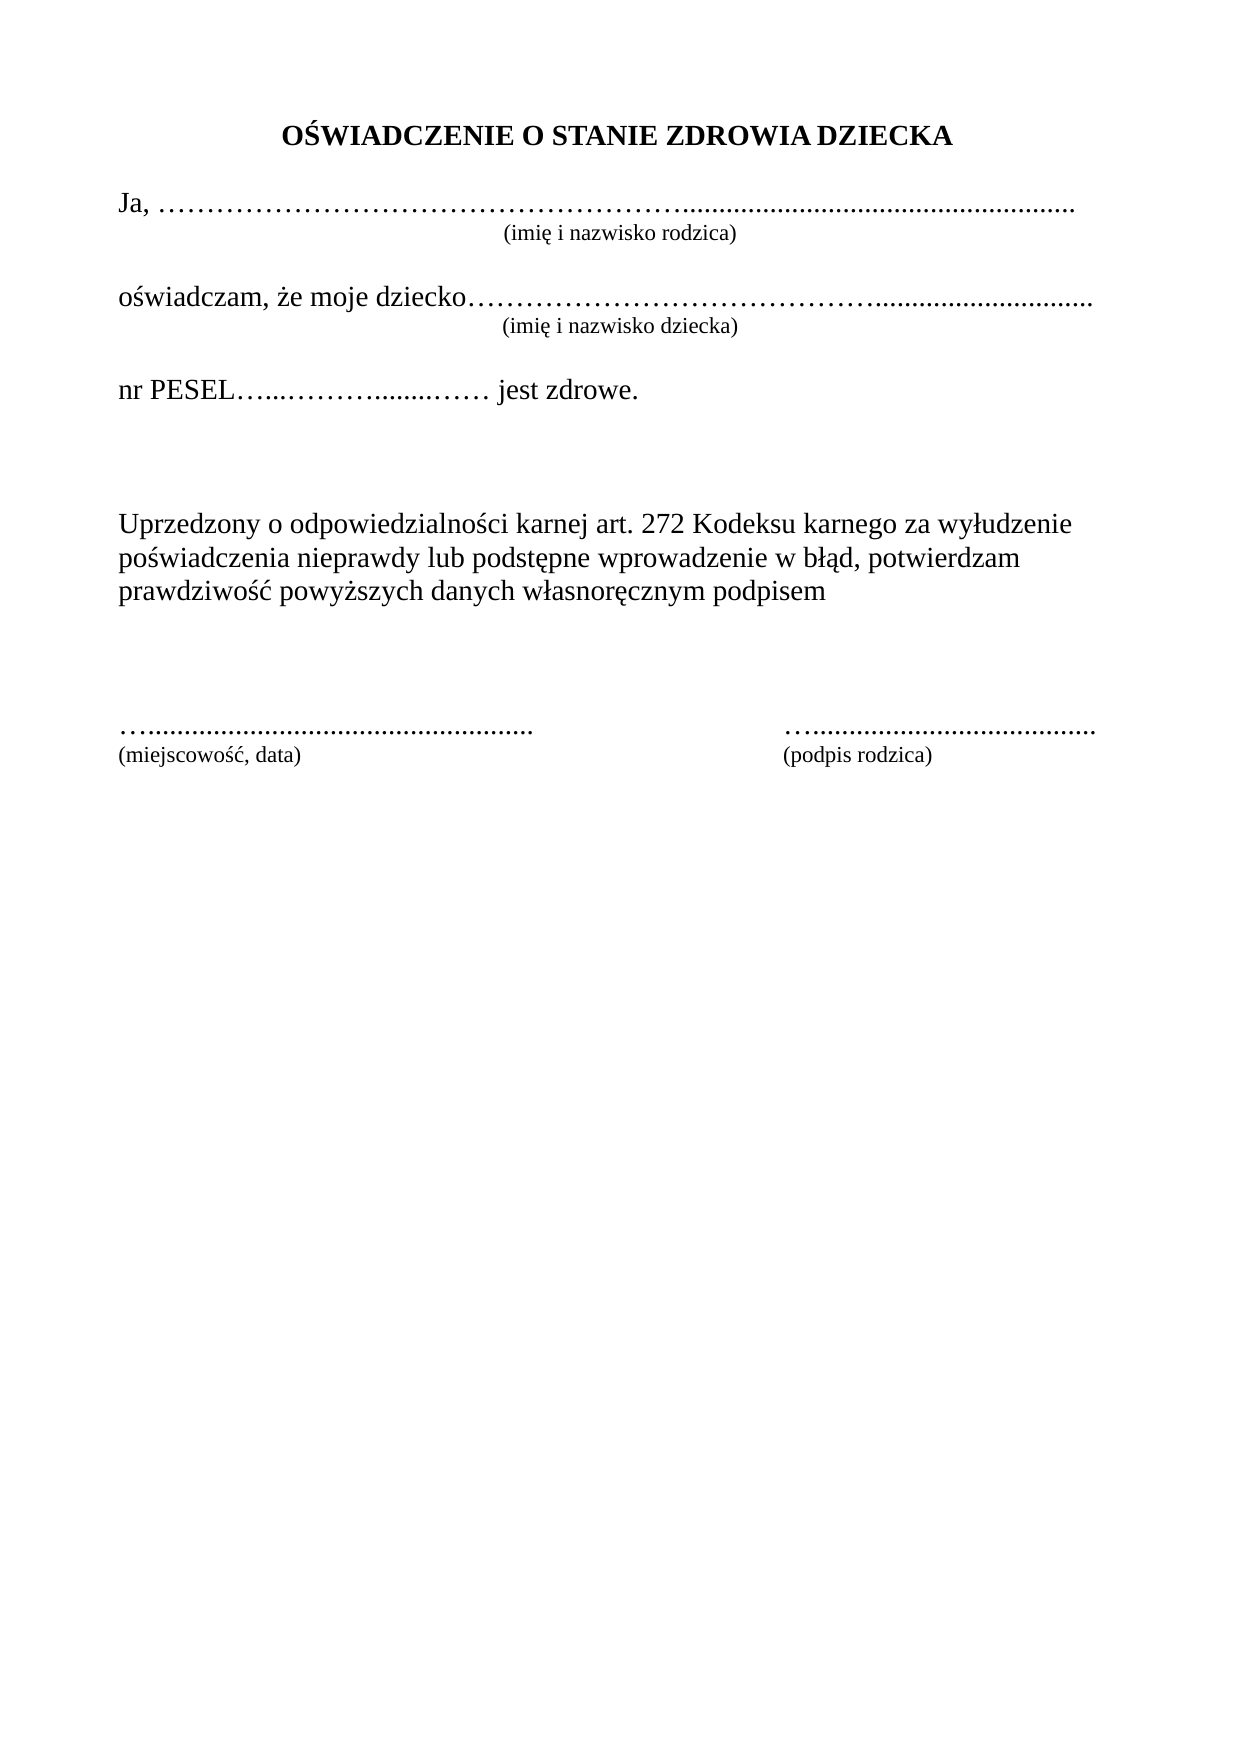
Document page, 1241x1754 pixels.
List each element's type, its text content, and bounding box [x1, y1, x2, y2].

text Uprzedzony o odpowiedzialności karnej art. 272 Kodeksu karnego za wyłudzenie poświadczenia nieprawdy lub podstępne wprowadzenie w błąd, potwierdzam prawdziwość powyższych danych własnoręcznym podpisem [118, 506, 1122, 607]
text (imię i nazwisko dziecka) [118, 312, 1122, 338]
text OŚWIADCZENIE O STANIE ZDROWIA DZIECKA [118, 118, 1122, 152]
text nr PESEL…...………........…… jest zdrowe. [118, 372, 1122, 406]
text …..................................................... …....................................... [118, 707, 1122, 741]
text (miejscowość, data) (podpis rodzica) [118, 741, 1122, 767]
text (imię i nazwisko rodzica) [118, 219, 1122, 245]
text oświadczam, że moje dziecko…………………………………….............................. [118, 279, 1122, 312]
text Ja, ………………………………………………...................................................... [118, 185, 1122, 219]
